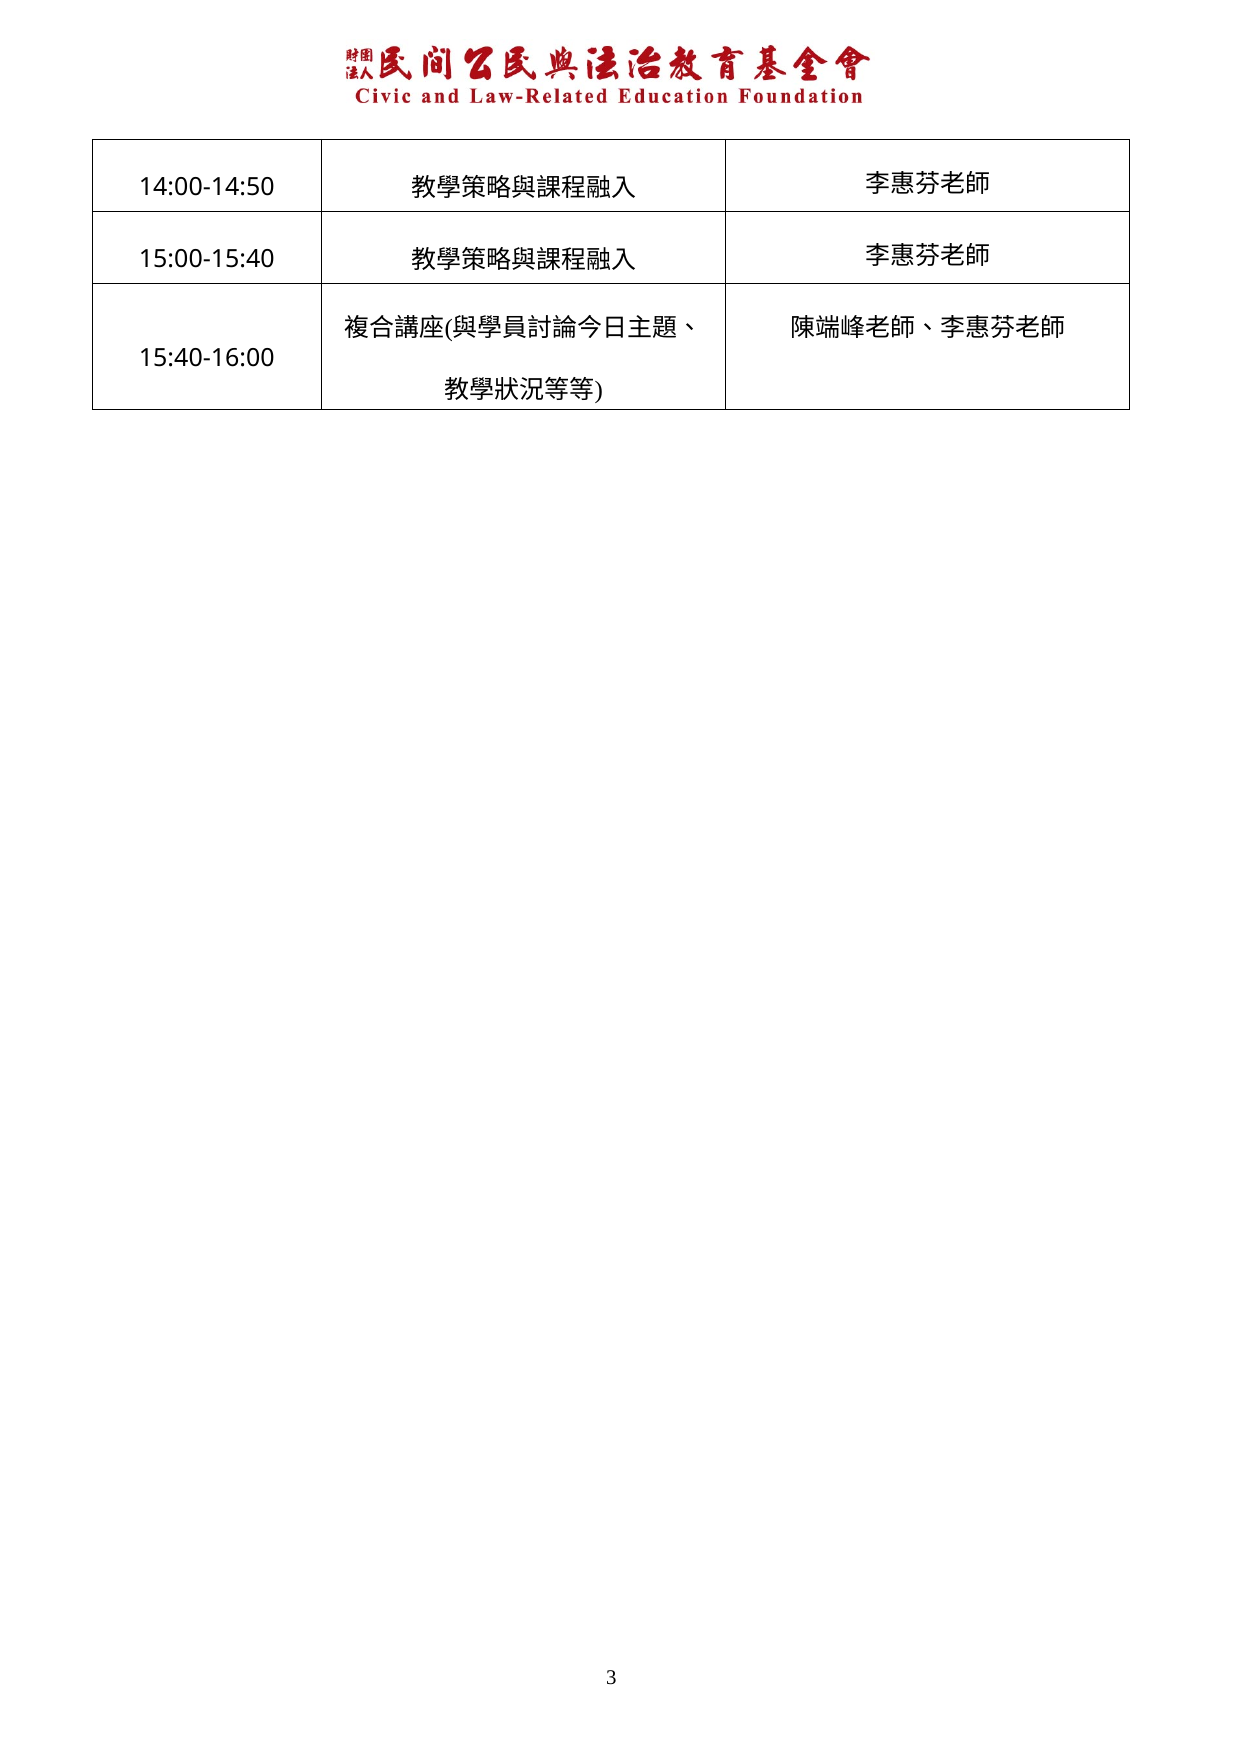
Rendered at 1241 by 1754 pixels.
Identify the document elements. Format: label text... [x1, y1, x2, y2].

table_cell 陳端峰老師、李惠芬老師 [726, 284, 1129, 408]
table_cell 教學策略與課程融入 [322, 140, 725, 211]
table_cell 14:00-14:50 [93, 140, 321, 211]
table_cell 15:00-15:40 [93, 212, 321, 282]
table_cell 15:40-16:00 [93, 284, 321, 408]
table_cell 李惠芬老師 [726, 140, 1129, 211]
table_cell 複合講座(與學員討論今日主題、教學狀況等等) [322, 284, 725, 408]
table_cell 李惠芬老師 [726, 212, 1129, 282]
table_cell 教學策略與課程融入 [322, 212, 725, 282]
